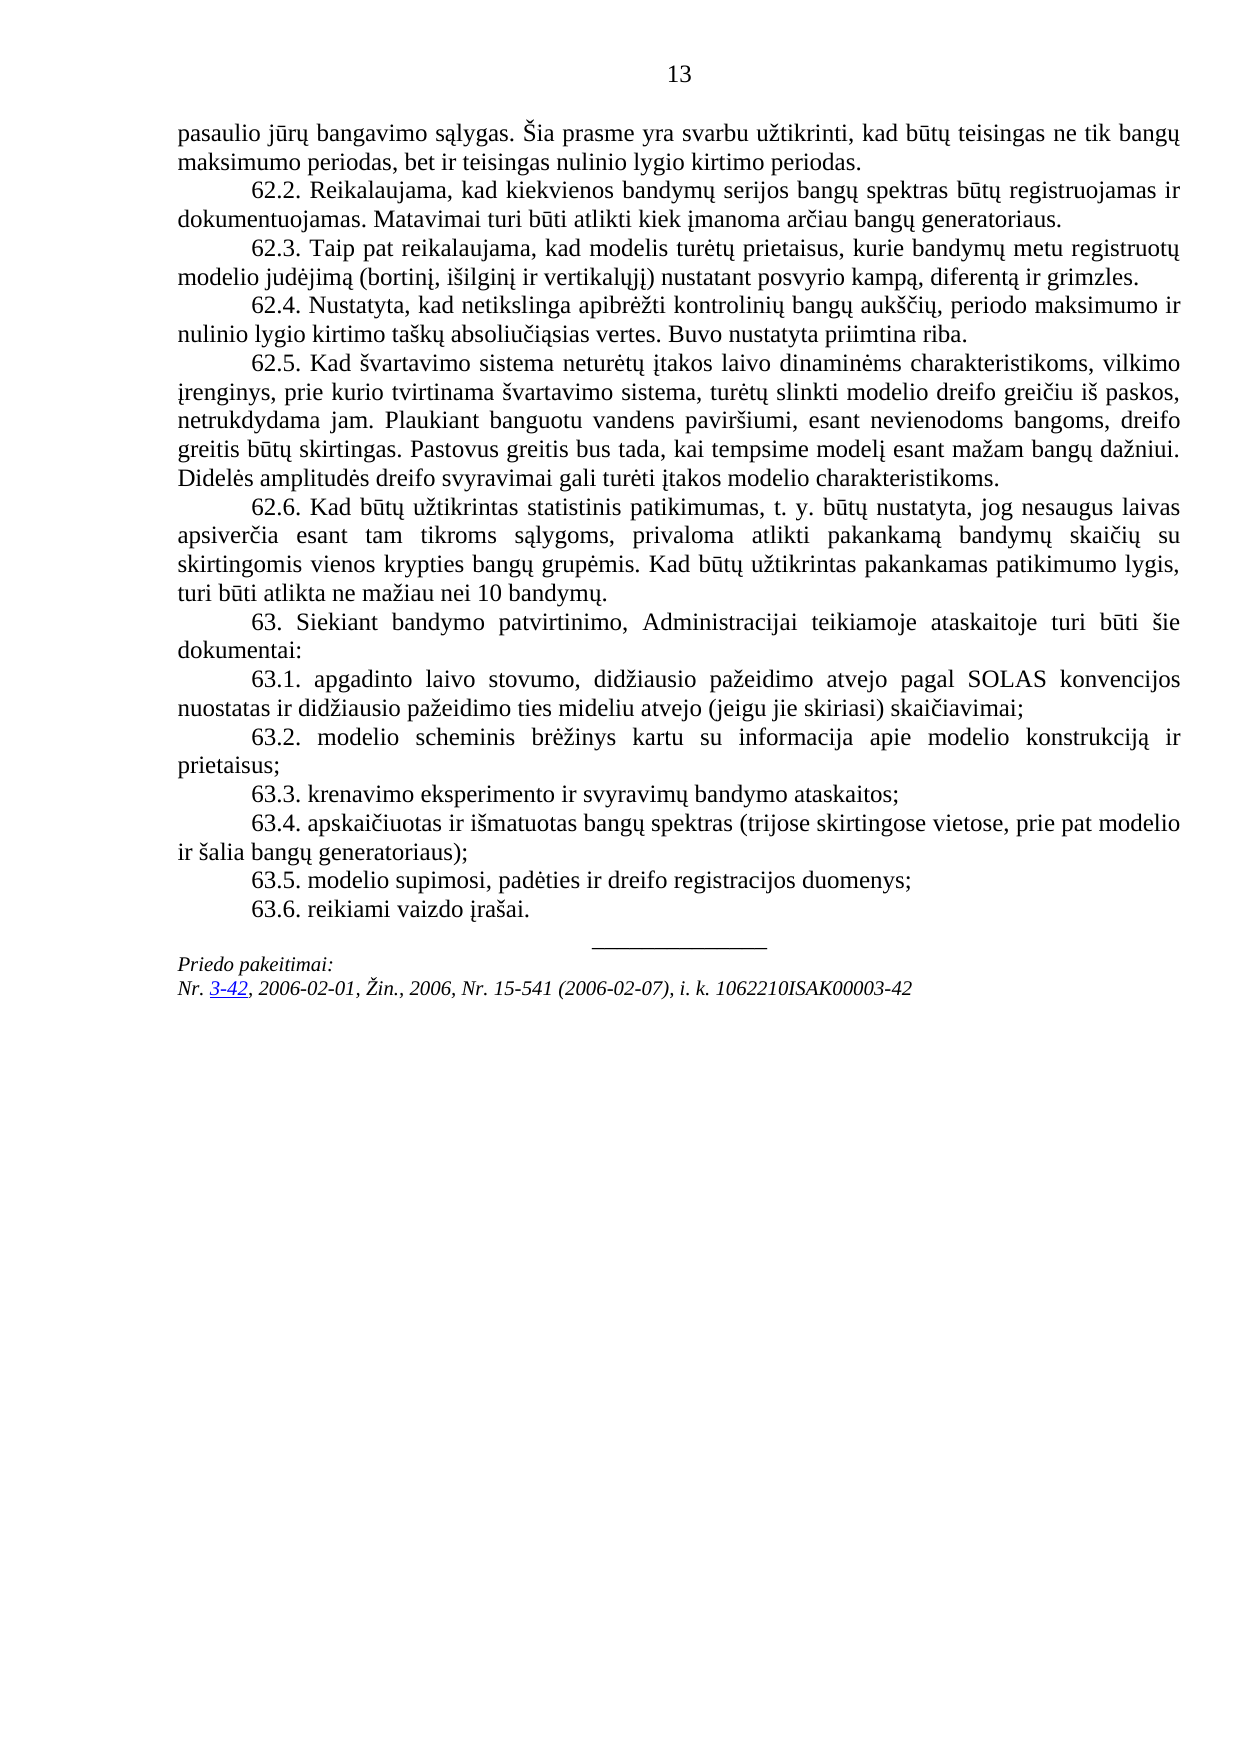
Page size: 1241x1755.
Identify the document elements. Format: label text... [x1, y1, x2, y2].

text 63.5. modelio supimosi, padėties ir dreifo registracijos duomenys; [177, 866, 1181, 894]
text pasaulio jūrų bangavimo sąlygas. Šia prasme yra svarbu užtikrinti, kad būtų teisingas ne tik bangų maksimumo periodas, bet ir teisingas nulinio lygio kirtimo periodas. [177, 118, 1181, 176]
text 63.1. apgadinto laivo stovumo, didžiausio pažeidimo atvejo pagal SOLAS konvencijos nuostatas ir didžiausio pažeidimo ties mideliu atvejo (jeigu jie skiriasi) skaičiavimai; [177, 664, 1181, 722]
text 63.4. apskaičiuotas ir išmatuotas bangų spektras (trijose skirtingose vietose, prie pat modelio ir šalia bangų generatoriaus); [177, 808, 1181, 866]
text 62.4. Nustatyta, kad netikslinga apibrėžti kontrolinių bangų aukščių, periodo maksimumo ir nulinio lygio kirtimo taškų absoliučiąsias vertes. Buvo nustatyta priimtina riba. [177, 291, 1181, 348]
text 63.3. krenavimo eksperimento ir svyravimų bandymo ataskaitos; [177, 779, 1181, 808]
text 63. Siekiant bandymo patvirtinimo, Administracijai teikiamoje ataskaitoje turi būti šie dokumentai: [177, 607, 1181, 664]
text Nr. 3-42, 2006-02-01, Žin., 2006, Nr. 15-541 (2006-02-07), i. k. 1062210ISAK00003-42 [177, 976, 1181, 1000]
text 63.2. modelio scheminis brėžinys kartu su informacija apie modelio konstrukciją ir prietaisus; [177, 722, 1181, 779]
text Priedo pakeitimai: [177, 952, 1181, 976]
text 62.2. Reikalaujama, kad kiekvienos bandymų serijos bangų spektras būtų registruojamas ir dokumentuojamas. Matavimai turi būti atlikti kiek įmanoma arčiau bangų generatoriaus. [177, 176, 1181, 233]
text 63.6. reikiami vaizdo įrašai. [177, 894, 1181, 923]
text ______________ [177, 923, 1181, 952]
text 62.3. Taip pat reikalaujama, kad modelis turėtų prietaisus, kurie bandymų metu registruotų modelio judėjimą (bortinį, išilginį ir vertikalųjį) nustatant posvyrio kampą, diferentą ir grimzles. [177, 233, 1181, 291]
text 62.6. Kad būtų užtikrintas statistinis patikimumas, t. y. būtų nustatyta, jog nesaugus laivas apsiverčia esant tam tikroms sąlygoms, privaloma atlikti pakankamą bandymų skaičių su skirtingomis vienos krypties bangų grupėmis. Kad būtų užtikrintas pakankamas patikimumo lygis, turi būti atlikta ne mažiau nei 10 bandymų. [177, 492, 1181, 607]
text 62.5. Kad švartavimo sistema neturėtų įtakos laivo dinaminėms charakteristikoms, vilkimo įrenginys, prie kurio tvirtinama švartavimo sistema, turėtų slinkti modelio dreifo greičiu iš paskos, netrukdydama jam. Plaukiant banguotu vandens paviršiumi, esant nevienodoms bangoms, dreifo greitis būtų skirtingas. Pastovus greitis bus tada, kai tempsime modelį esant mažam bangų dažniui. Didelės amplitudės dreifo svyravimai gali turėti įtakos modelio charakteristikoms. [177, 348, 1181, 492]
